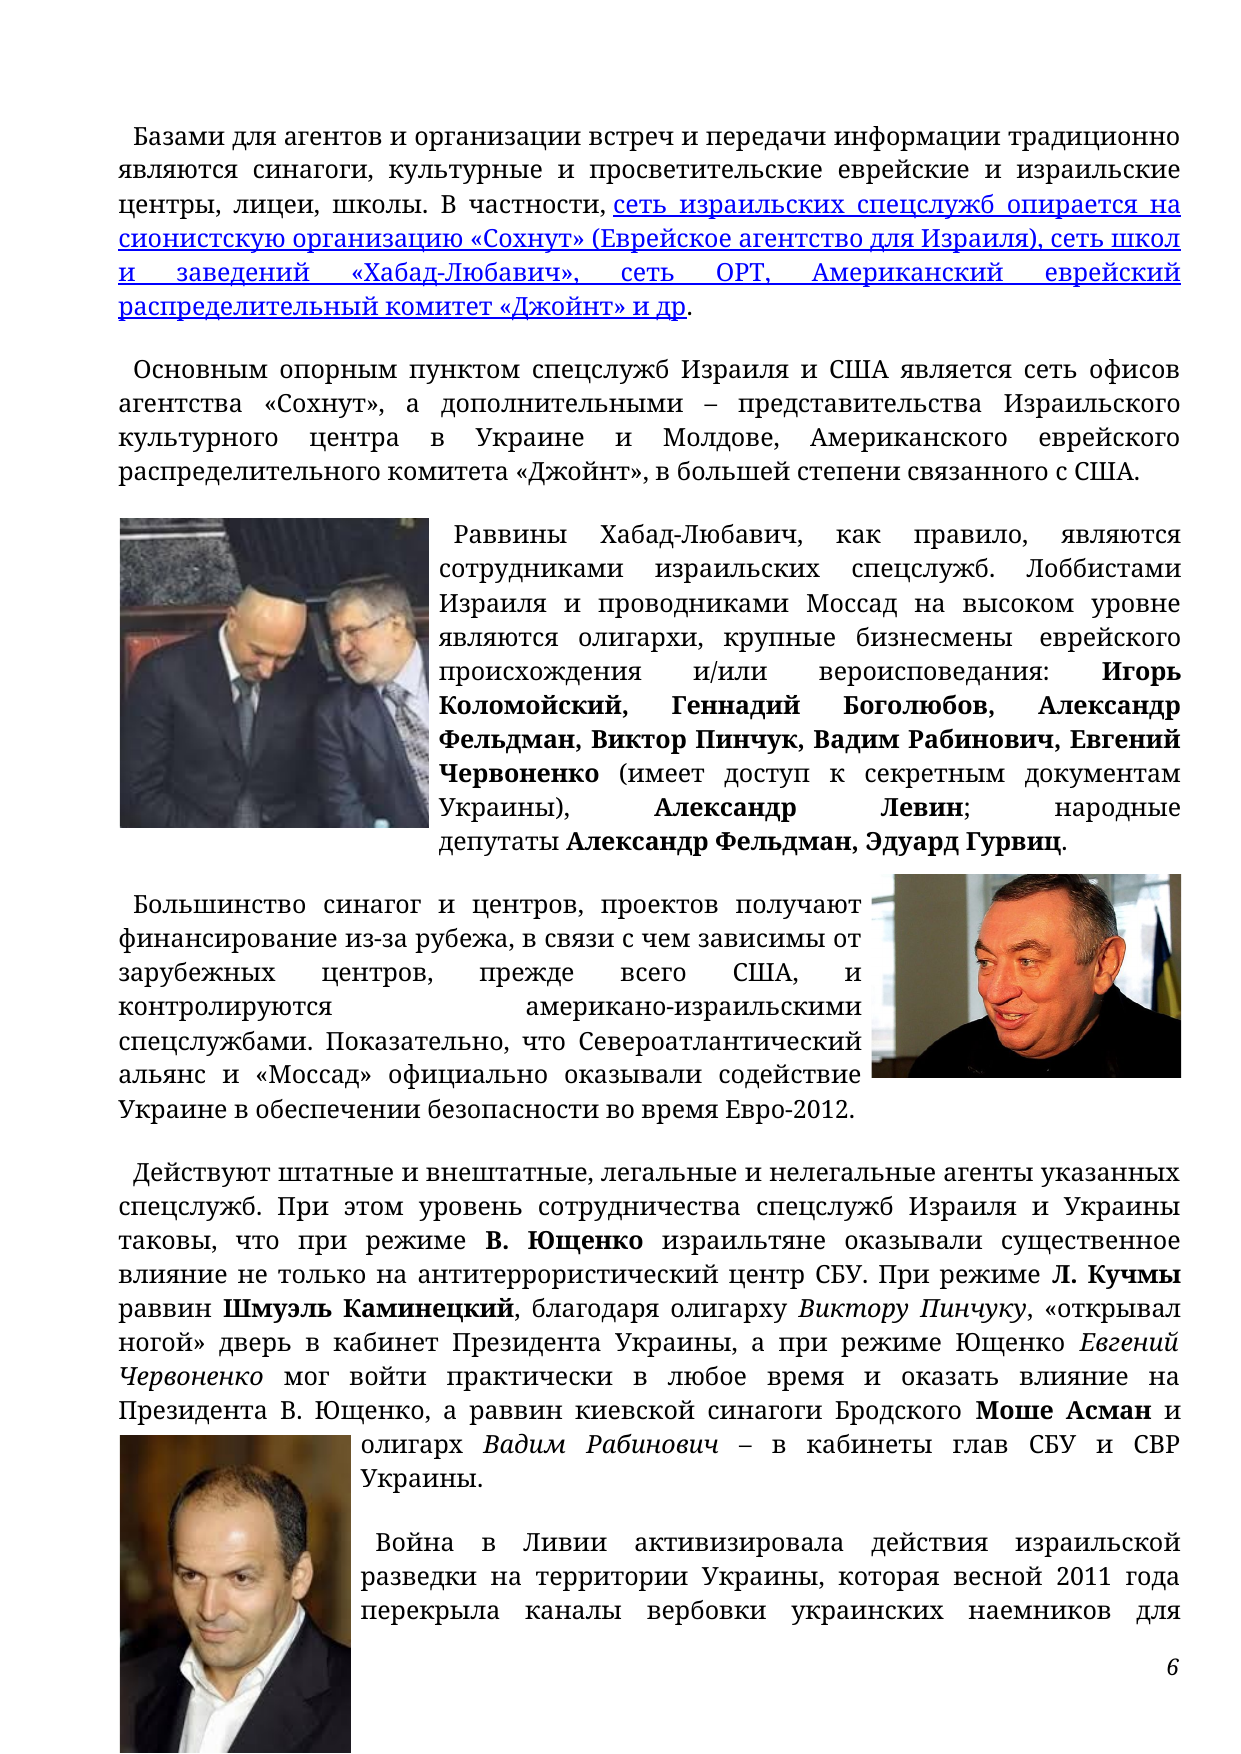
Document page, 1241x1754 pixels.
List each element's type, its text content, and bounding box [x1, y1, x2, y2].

picture [871, 874, 1182, 1078]
text Большинство синагог и центров, проектов получают финансирование из-за рубежа, в связи с чем зависимы от зарубежных центров, прежде всего США, и контролируются американо-израильскими спецслужбами. Показательно, что Североатлантический альянс и «Моссад» официально оказывали содействие Украине в обеспечении безопасности во время Евро-2012. [118, 887, 1181, 1125]
text Раввины Хабад-Любавич, как правило, являются сотрудниками израильских спецслужб. Лоббистами Израиля и проводниками Моссад на высоком уровне являются олигархи, крупные бизнесмены еврейского происхождения и/или вероисповедания: Игорь Коломойский, Геннадий Боголюбов, Александр Фельдман, Виктор Пинчук, Вадим Рабинович, Евгений Червоненко (имеет доступ к секретным документам Украины), Александр Левин; народные депутаты Александр Фельдман, Эдуард Гурвиц. [118, 517, 1181, 858]
text Базами для агентов и организации встреч и передачи информации традиционно являются синагоги, культурные и просветительские еврейские и израильские центры, лицеи, школы. В частности, сеть израильских спецслужб опирается на сионистскую организацию «Сохнут» (Еврейское агентство для Израиля), сеть школ [118, 118, 1181, 249]
text и заведений «Хабад-Любавич», сеть ОРТ, Американский еврейский [118, 251, 1181, 283]
picture [119, 1435, 351, 1753]
text Война в Ливии активизировала действия израильской разведки на территории Украины, которая весной 2011 года перекрыла каналы вербовки украинских наемников для Ливии. По данным сотрудника СБУ, сотрудники «Моссада» фактически ликвидировали конторы по найму на службу в Северную Африку, действовавшие в Киеве, Днепропетровске, Харькове и Одессе. Исчезли доверенные лица, через которые шел найм. [118, 1434, 1181, 1754]
text Основным опорным пунктом спецслужб Израиля и США является сеть офисов агентства «Сохнут», а дополнительными – представительства Израильского культурного центра в Украине и Молдове, Американского еврейского распределительного комитета «Джойнт», в большей степени связанного с США. [118, 352, 1181, 488]
text распределительный комитет «Джойнт» и др. [118, 285, 1181, 322]
text Действуют штатные и внештатные, легальные и нелегальные агенты указанных спецслужб. При этом уровень сотрудничества спецслужб Израиля и Украины таковы, что при режиме В. Ющенко израильтяне оказывали существенное влияние не только на антитеррористический центр СБУ. При режиме Л. Кучмы раввин Шмуэль Каминецкий, благодаря олигарху Виктору Пинчуку, «открывал ногой» дверь в кабинет Президента Украины, а при режиме Ющенко Евгений Червоненко мог войти практически в любое время и оказать влияние на Президента В. Ющенко, а раввин киевской синагоги Бродского Моше Асман и олигарх Вадим Рабинович – в кабинеты глав СБУ и СВР Украины. [118, 1154, 1181, 1495]
picture [119, 518, 429, 828]
